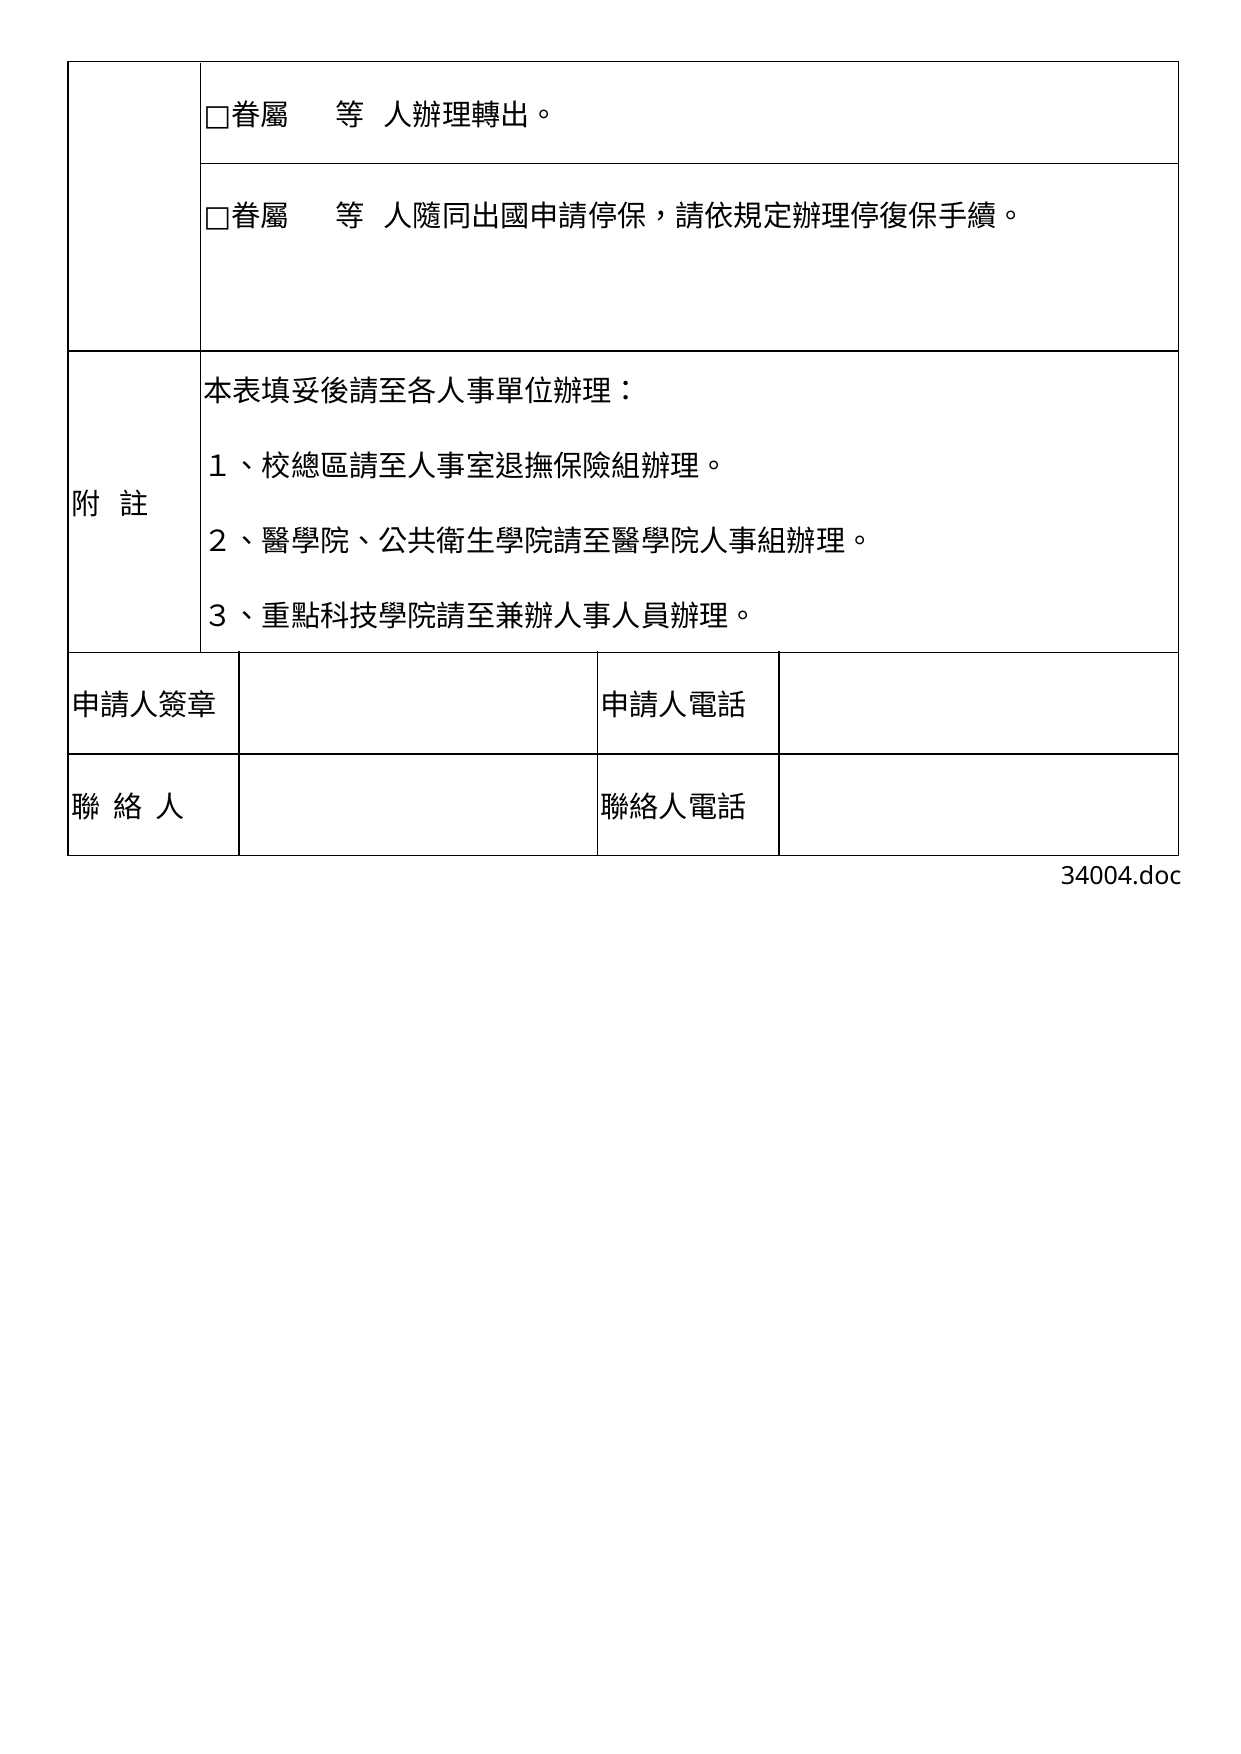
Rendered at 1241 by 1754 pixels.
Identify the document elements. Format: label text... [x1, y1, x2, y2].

table_cell 申請人簽章 [69, 653, 238, 753]
text 34004.doc [71, 856, 1181, 894]
table_cell 附 註 [69, 352, 200, 651]
table_cell 申請人電話 [598, 653, 778, 753]
table_cell [780, 755, 1178, 854]
table_cell [780, 653, 1178, 753]
table_cell 本表填妥後請至各人事單位辦理： １、校總區請至人事室退撫保險組辦理。 ２、醫學院、公共衛生學院請至醫學院人事組辦理。 ３、重點科技學院請至兼辦人事人員辦理。 [201, 352, 1178, 651]
table_cell 聯絡人電話 [598, 755, 778, 854]
table_cell [240, 755, 597, 854]
table_cell □眷屬 等 人辦理轉出。 [201, 62, 1178, 162]
table_cell 聯 絡 人 [69, 755, 238, 854]
table_cell [240, 653, 597, 753]
table_cell □眷屬 等 人隨同出國申請停保，請依規定辦理停復保手續。 [201, 164, 1178, 350]
